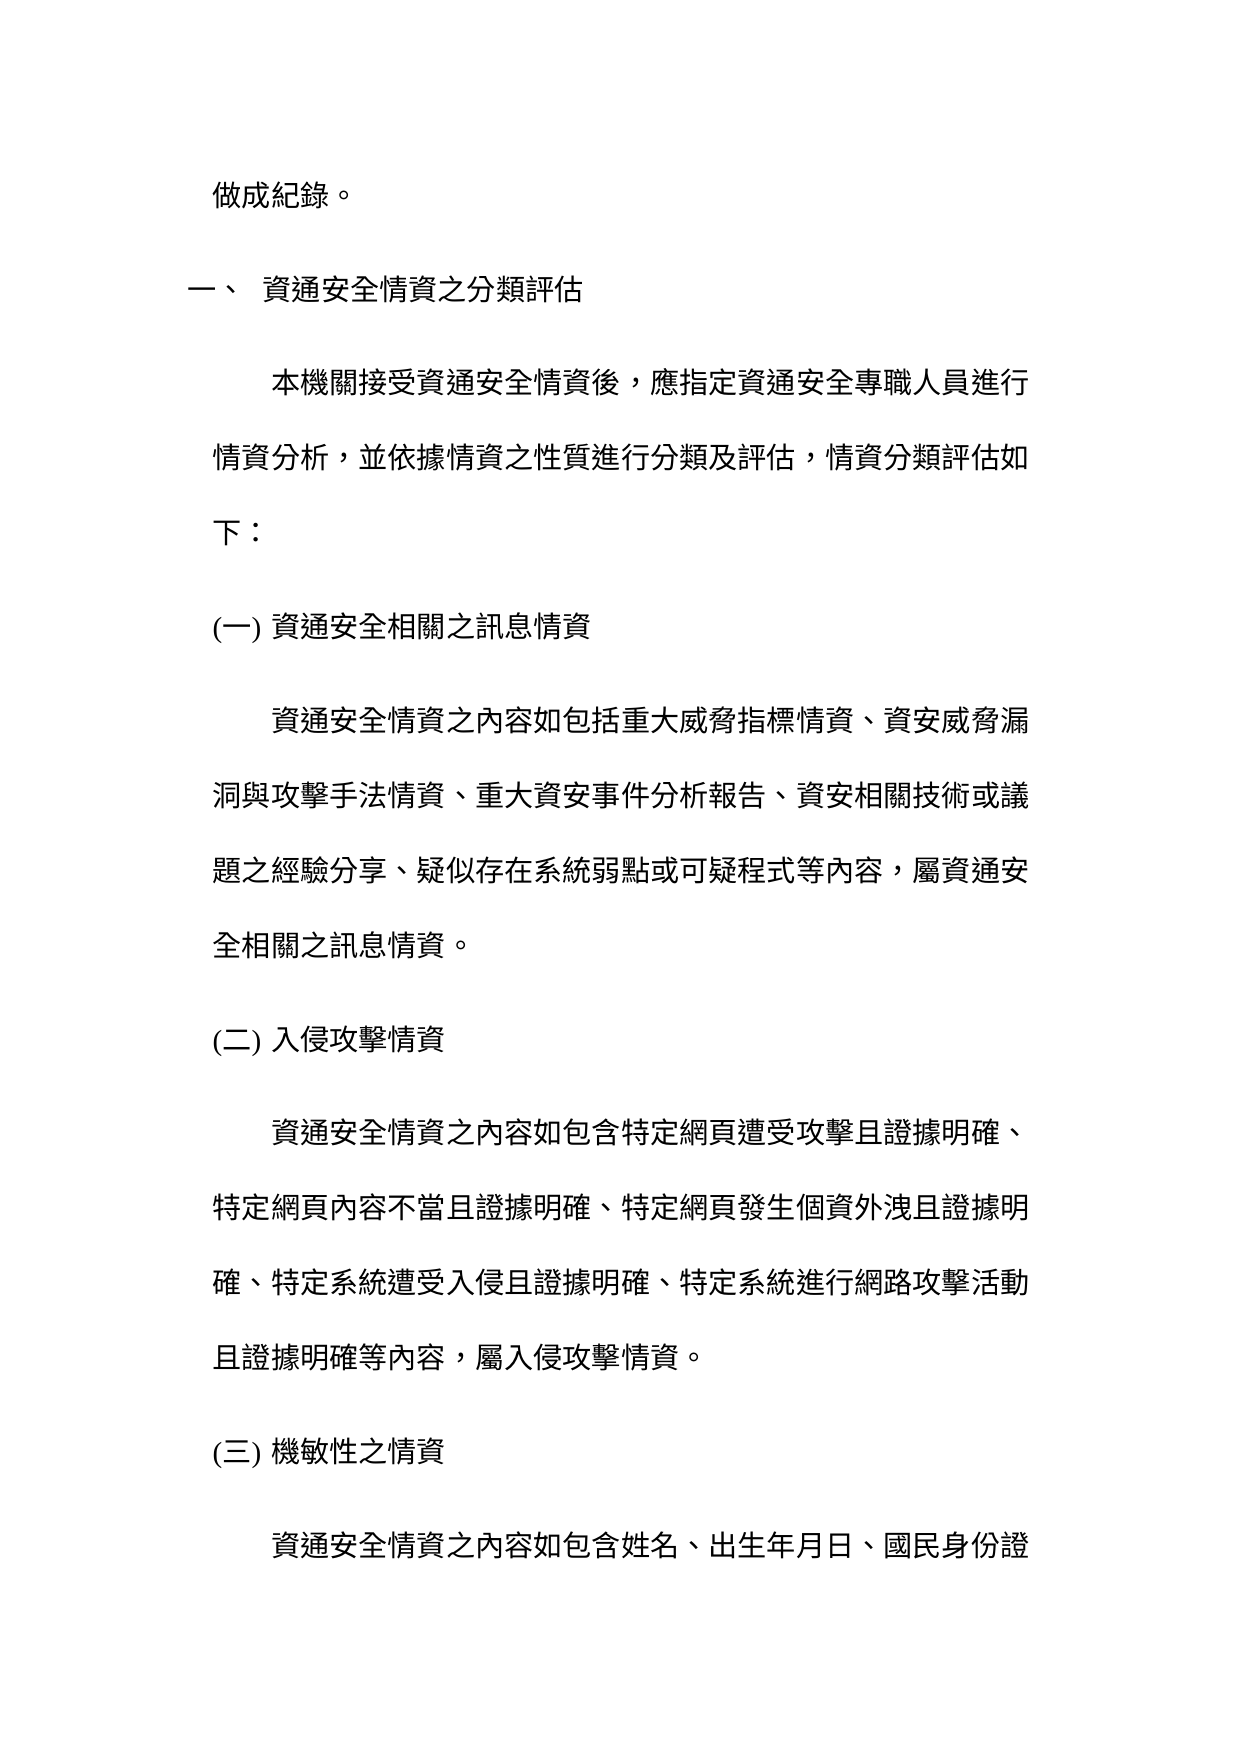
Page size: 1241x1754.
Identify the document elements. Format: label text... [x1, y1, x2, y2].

text 本機關接受資通安全情資後，應指定資通安全專職人員進行情資分析，並依據情資之性質進行分類及評估，情資分類評估如下： [212, 337, 1053, 562]
text 資通安全情資之內容如包含姓名、出生年月日、國民身份證統一編號、護照號碼、特徵、指紋、婚姻、家庭、教育、職業、病例、醫療、基因、性生活、健康檢查、犯罪前科、聯絡方式、財務情況、社會活動及其他得以直接或間接識別之個人資料，或涉及個人、法人或團體營業上秘密或經營事業有關之資訊，或情資之公開或提供有侵害公務機關、個人、法人或團體之權利或其他正當利益，或涉及一般公務機密、敏感資訊或國家機密等內容，屬機敏性之情資。 [212, 1500, 1053, 1575]
subtitle 資通安全相關之訊息情資 [212, 581, 1053, 656]
text 資通安全情資之內容如包含特定網頁遭受攻擊且證據明確、特定網頁內容不當且證據明確、特定網頁發生個資外洩且證據明確、特定系統遭受入侵且證據明確、特定系統進行網路攻擊活動且證據明確等內容，屬入侵攻擊情資。 [212, 1087, 1053, 1387]
text 做成紀錄。 [212, 150, 1053, 225]
text 資通安全情資之內容如包括重大威脅指標情資、資安威脅漏洞與攻擊手法情資、重大資安事件分析報告、資安相關技術或議題之經驗分享、疑似存在系統弱點或可疑程式等內容，屬資通安全相關之訊息情資。 [212, 675, 1053, 975]
subtitle 機敏性之情資 [212, 1406, 1053, 1481]
subtitle 入侵攻擊情資 [212, 994, 1053, 1069]
subtitle 資通安全情資之分類評估 [187, 244, 1053, 319]
